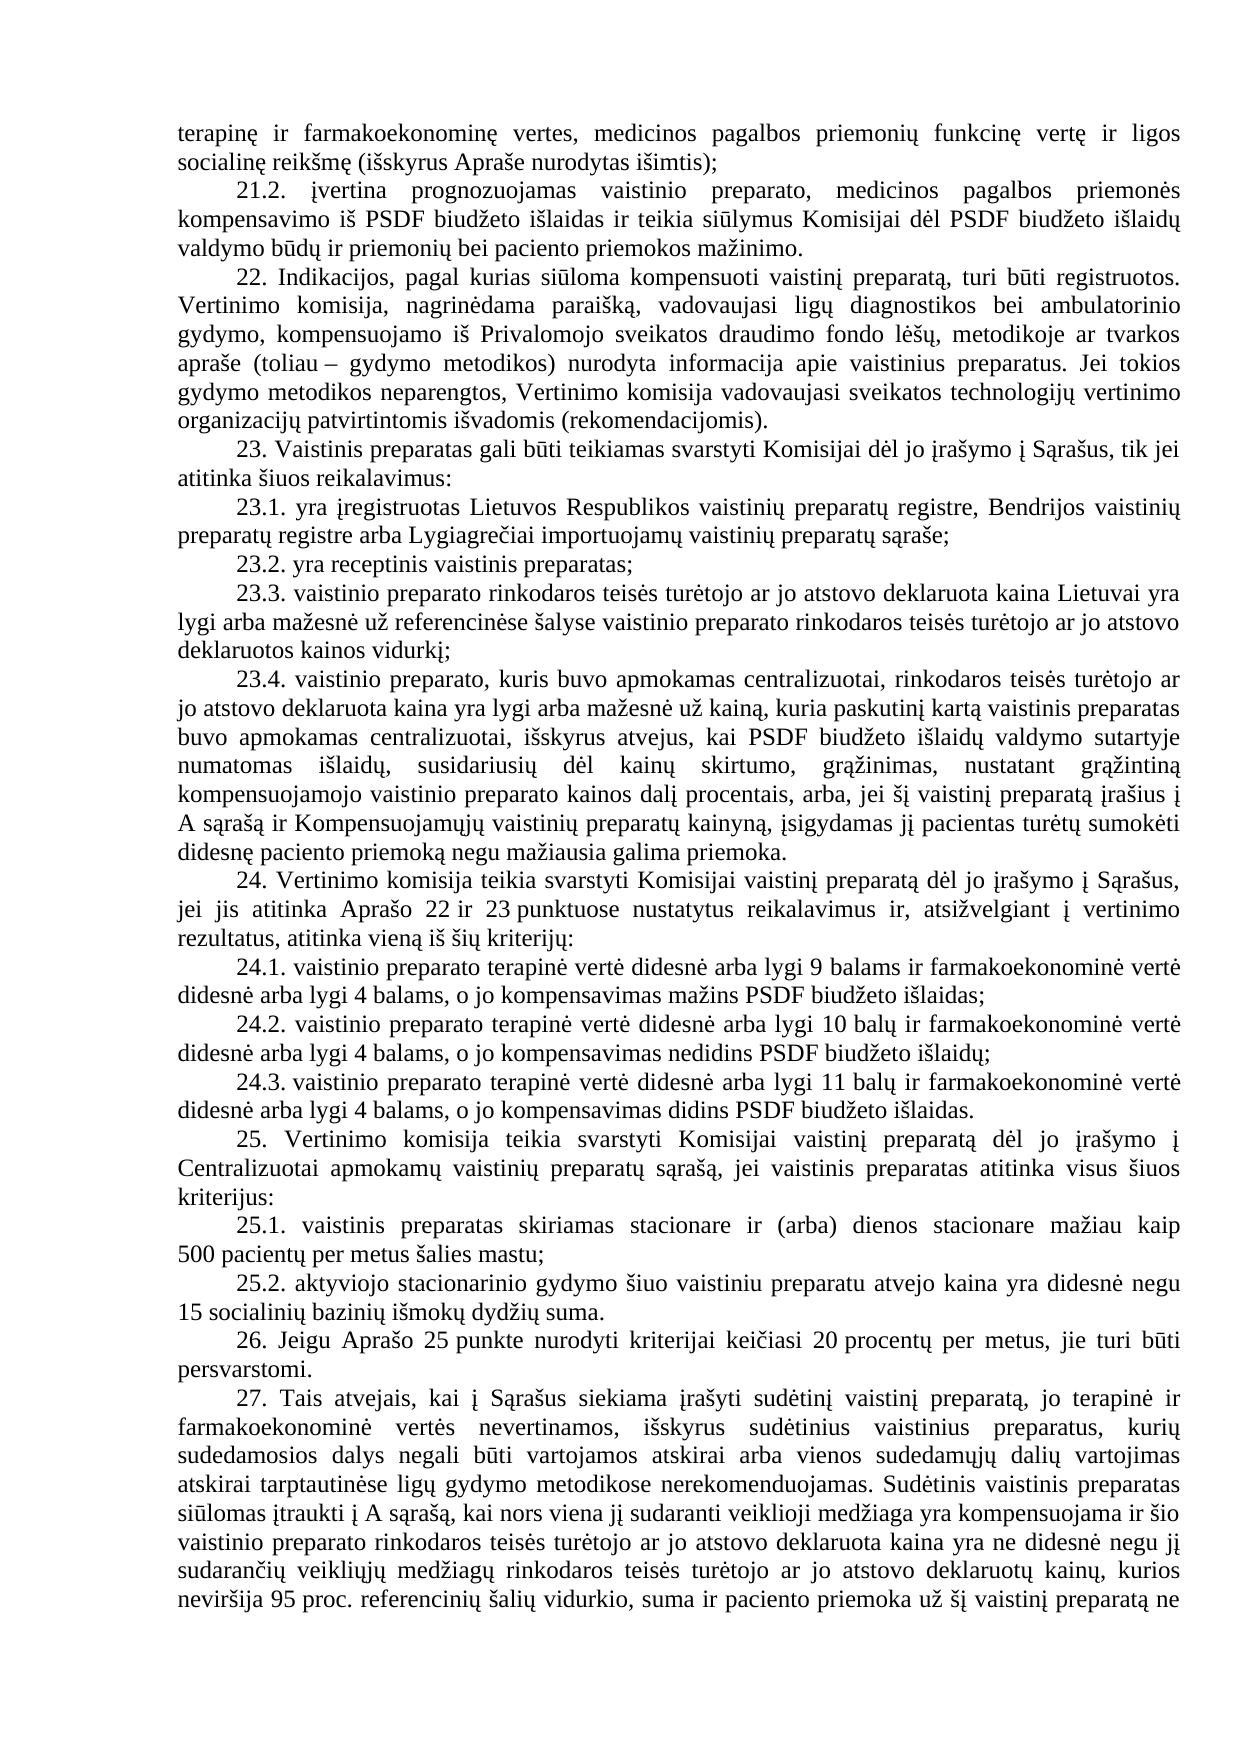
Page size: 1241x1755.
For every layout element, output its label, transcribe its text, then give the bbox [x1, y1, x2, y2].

text 27. Tais atvejais, kai į Sąrašus siekiama įrašyti sudėtinį vaistinį preparatą, jo terapinė ir farmakoekonominė vertės nevertinamos, išskyrus sudėtinius vaistinius preparatus, kurių sudedamosios dalys negali būti vartojamos atskirai arba vienos sudedamųjų dalių vartojimas atskirai tarptautinėse ligų gydymo metodikose nerekomenduojamas. Sudėtinis vaistinis preparatas siūlomas įtraukti į A sąrašą, kai nors viena jį sudaranti veiklioji medžiaga yra kompensuojama ir šio vaistinio preparato rinkodaros teisės turėtojo ar jo atstovo deklaruota kaina yra ne didesnė negu jį sudarančių veikliųjų medžiagų rinkodaros teisės turėtojo ar jo atstovo deklaruotų kainų, kurios neviršija 95 proc. referencinių šalių vidurkio, suma ir paciento priemoka už šį vaistinį preparatą ne [177, 1383, 1181, 1613]
text 23.1. yra įregistruotas Lietuvos Respublikos vaistinių preparatų registre, Bendrijos vaistinių preparatų registre arba Lygiagrečiai importuojamų vaistinių preparatų sąraše; [177, 492, 1181, 549]
text 24. Vertinimo komisija teikia svarstyti Komisijai vaistinį preparatą dėl jo įrašymo į Sąrašus, jei jis atitinka Aprašo 22 ir 23 punktuose nustatytus reikalavimus ir, atsižvelgiant į vertinimo rezultatus, atitinka vieną iš šių kriterijų: [177, 866, 1181, 952]
text 23.3. vaistinio preparato rinkodaros teisės turėtojo ar jo atstovo deklaruota kaina Lietuvai yra lygi arba mažesnė už referencinėse šalyse vaistinio preparato rinkodaros teisės turėtojo ar jo atstovo deklaruotos kainos vidurkį; [177, 578, 1181, 664]
text 26. Jeigu Aprašo 25 punkte nurodyti kriterijai keičiasi 20 procentų per metus, jie turi būti persvarstomi. [177, 1326, 1181, 1383]
text 25.1. vaistinis preparatas skiriamas stacionare ir (arba) dienos stacionare mažiau kaip 500 pacientų per metus šalies mastu; [177, 1211, 1181, 1268]
text 24.3. vaistinio preparato terapinė vertė didesnė arba lygi 11 balų ir farmakoekonominė vertė didesnė arba lygi 4 balams, o jo kompensavimas didins PSDF biudžeto išlaidas. [177, 1067, 1181, 1124]
text 23. Vaistinis preparatas gali būti teikiamas svarstyti Komisijai dėl jo įrašymo į Sąrašus, tik jei atitinka šiuos reikalavimus: [177, 434, 1181, 492]
text 24.1. vaistinio preparato terapinė vertė didesnė arba lygi 9 balams ir farmakoekonominė vertė didesnė arba lygi 4 balams, o jo kompensavimas mažins PSDF biudžeto išlaidas; [177, 952, 1181, 1009]
text 23.4. vaistinio preparato, kuris buvo apmokamas centralizuotai, rinkodaros teisės turėtojo ar jo atstovo deklaruota kaina yra lygi arba mažesnė už kainą, kuria paskutinį kartą vaistinis preparatas buvo apmokamas centralizuotai, išskyrus atvejus, kai PSDF biudžeto išlaidų valdymo sutartyje numatomas išlaidų, susidariusių dėl kainų skirtumo, grąžinimas, nustatant grąžintiną kompensuojamojo vaistinio preparato kainos dalį procentais, arba, jei šį vaistinį preparatą įrašius į A sąrašą ir Kompensuojamųjų vaistinių preparatų kainyną, įsigydamas jį pacientas turėtų sumokėti didesnę paciento priemoką negu mažiausia galima priemoka. [177, 664, 1181, 866]
text 22. Indikacijos, pagal kurias siūloma kompensuoti vaistinį preparatą, turi būti registruotos. Vertinimo komisija, nagrinėdama paraišką, vadovaujasi ligų diagnostikos bei ambulatorinio gydymo, kompensuojamo iš Privalomojo sveikatos draudimo fondo lėšų, metodikoje ar tvarkos apraše (toliau – gydymo metodikos) nurodyta informacija apie vaistinius preparatus. Jei tokios gydymo metodikos neparengtos, Vertinimo komisija vadovaujasi sveikatos technologijų vertinimo organizacijų patvirtintomis išvadomis (rekomendacijomis). [177, 262, 1181, 434]
text 21.2. įvertina prognozuojamas vaistinio preparato, medicinos pagalbos priemonės kompensavimo iš PSDF biudžeto išlaidas ir teikia siūlymus Komisijai dėl PSDF biudžeto išlaidų valdymo būdų ir priemonių bei paciento priemokos mažinimo. [177, 176, 1181, 262]
text terapinę ir farmakoekonominę vertes, medicinos pagalbos priemonių funkcinę vertę ir ligos socialinę reikšmę (išskyrus Apraše nurodytas išimtis); [177, 118, 1181, 176]
text 23.2. yra receptinis vaistinis preparatas; [177, 549, 1181, 578]
text 24.2. vaistinio preparato terapinė vertė didesnė arba lygi 10 balų ir farmakoekonominė vertė didesnė arba lygi 4 balams, o jo kompensavimas nedidins PSDF biudžeto išlaidų; [177, 1009, 1181, 1067]
text 25.2. aktyviojo stacionarinio gydymo šiuo vaistiniu preparatu atvejo kaina yra didesnė negu 15 socialinių bazinių išmokų dydžių suma. [177, 1268, 1181, 1326]
text 25. Vertinimo komisija teikia svarstyti Komisijai vaistinį preparatą dėl jo įrašymo į Centralizuotai apmokamų vaistinių preparatų sąrašą, jei vaistinis preparatas atitinka visus šiuos kriterijus: [177, 1124, 1181, 1211]
